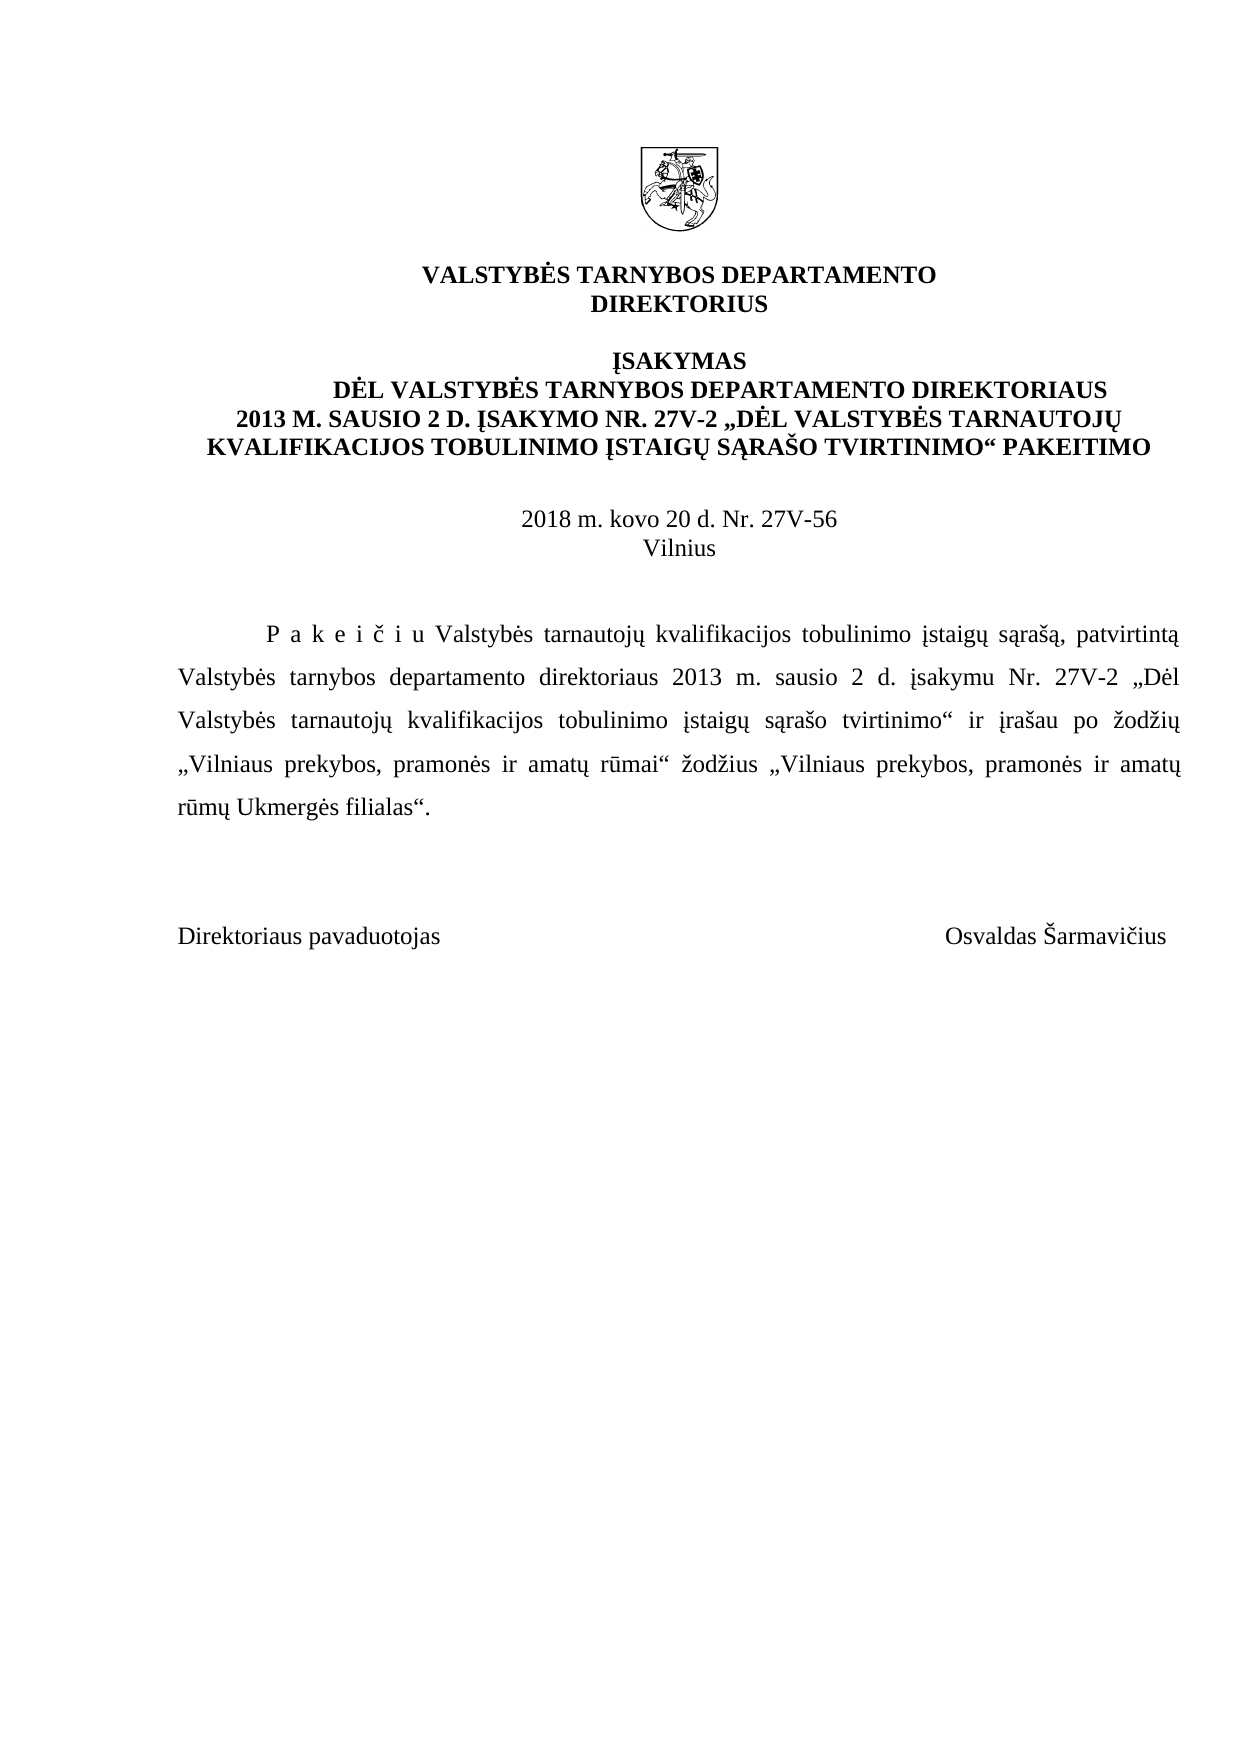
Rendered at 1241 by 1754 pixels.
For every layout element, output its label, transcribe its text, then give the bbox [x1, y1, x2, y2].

text Direktoriaus pavaduotojas Osvaldas Šarmavičius [177, 921, 1181, 950]
text P a k e i č i u Valstybės tarnautojų kvalifikacijos tobulinimo įstaigų sąrašą, patvirtintą Valstybės tarnybos departamento direktoriaus 2013 m. sausio 2 d. įsakymu Nr. 27V-2 „Dėl Valstybės tarnautojų kvalifikacijos tobulinimo įstaigų sąrašo tvirtinimo“ ir įrašau po žodžių „Vilniaus prekybos, pramonės ir amatų rūmai“ žodžius „Vilniaus prekybos, pramonės ir amatų rūmų Ukmergės filialas“. [177, 619, 1181, 821]
text VALSTYBĖS TARNYBOS DEPARTAMENTO [177, 260, 1181, 289]
text ĮSAKYMAS [177, 346, 1181, 375]
text DIREKTORIUS [177, 289, 1181, 317]
text 2018 m. kovo 20 d. Nr. 27V-56 [177, 504, 1181, 533]
text DĖL VALSTYBĖS TARNYBOS DEPARTAMENTO DIREKTORIAUS 2013 M. SAUSIO 2 D. ĮSAKYMO NR. 27V-2 „DĖL VALSTYBĖS TARNAUTOJŲ KVALIFIKACIJOS TOBULINIMO ĮSTAIGŲ SĄRAŠO TVIRTINIMO“ PAKEITIMO [177, 375, 1181, 461]
text Vilnius [177, 533, 1181, 562]
